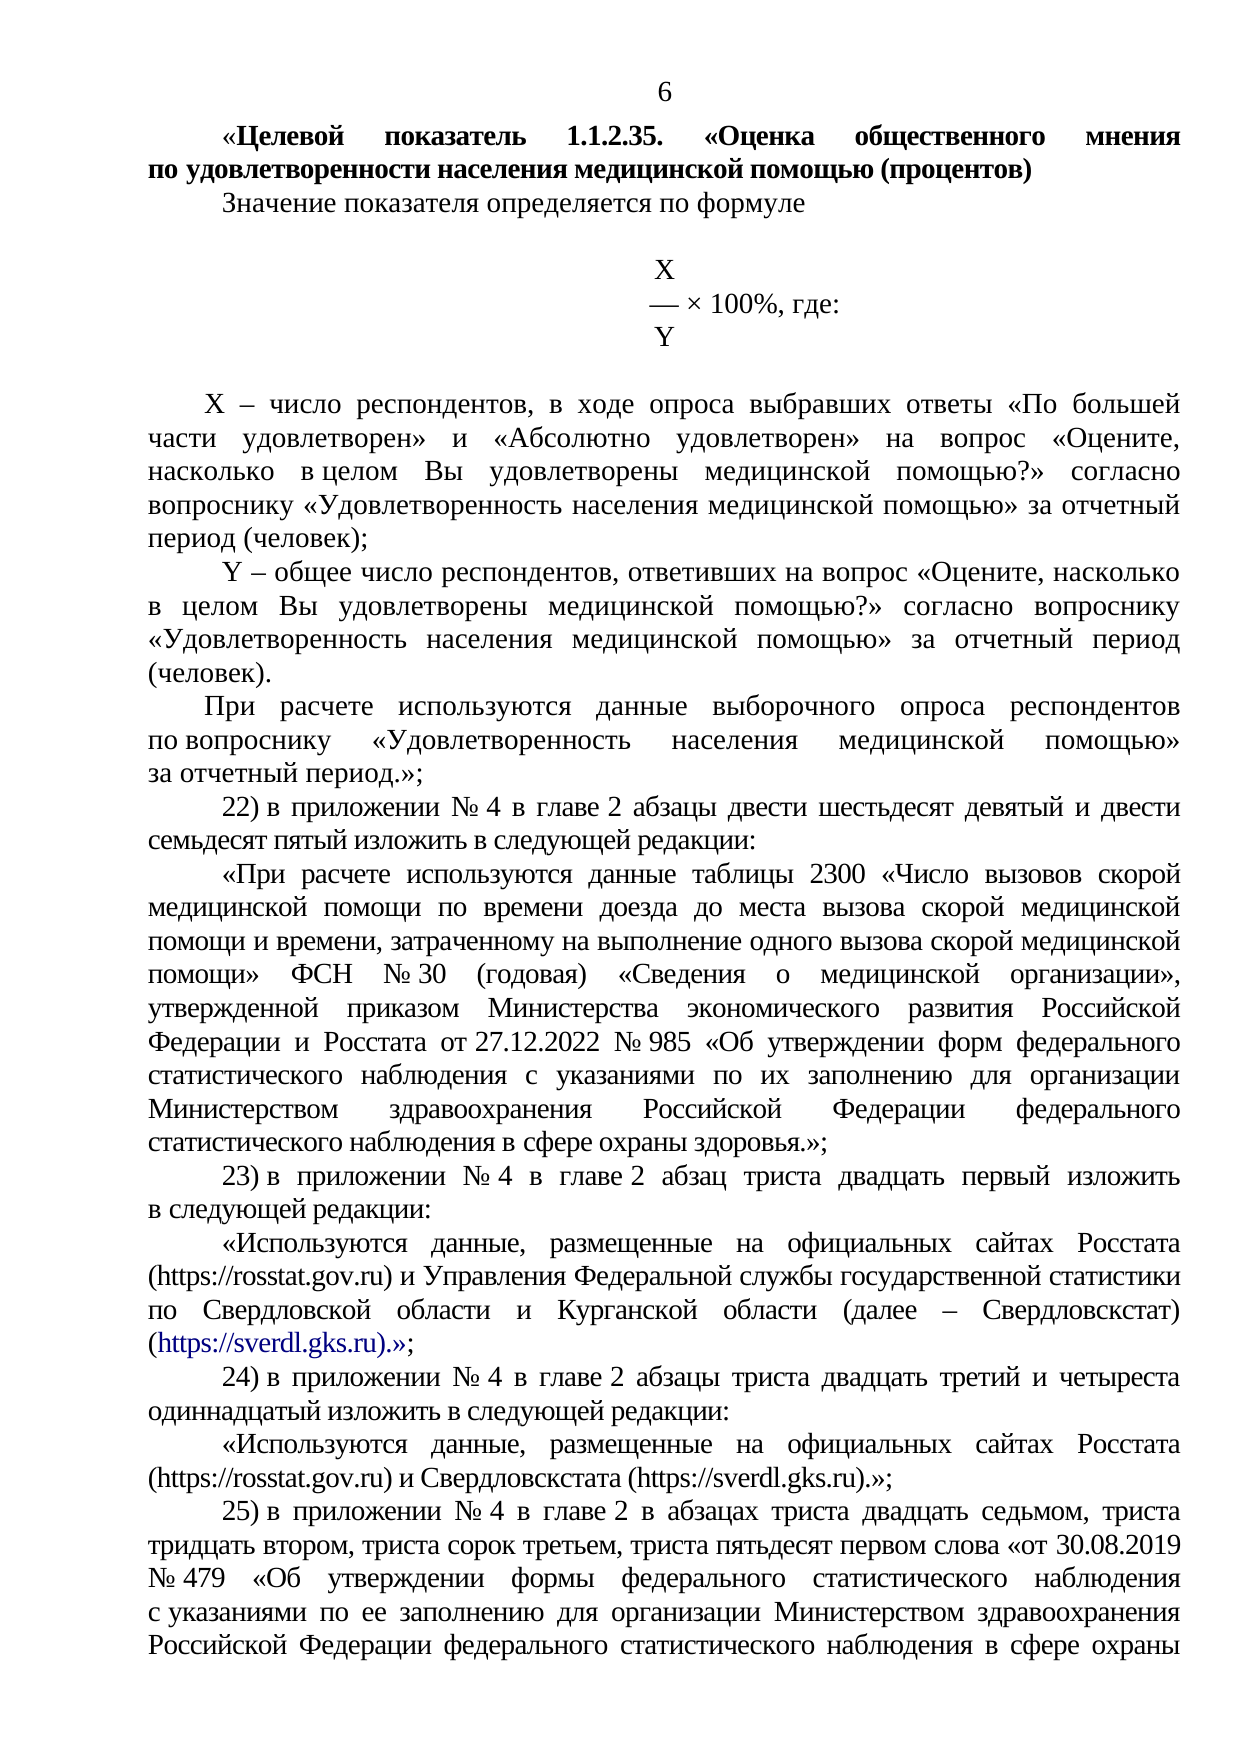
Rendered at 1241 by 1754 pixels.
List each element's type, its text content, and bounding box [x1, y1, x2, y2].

text «Используются данные, размещенные на официальных сайтах Росстата (https://rosstat.gov.ru) и Управления Федеральной службы государственной статистики по Свердловской области и Курганской области (далее – Свердловскстат) (https://sverdl.gks.ru).»; [148, 1225, 1181, 1359]
text Y [148, 319, 1181, 353]
text 23) в приложении № 4 в главе 2 абзац триста двадцать первый изложить в следующей редакции: [148, 1158, 1181, 1225]
text Y – общее число респондентов, ответивших на вопрос «Оцените, насколько в целом Вы удовлетворены медицинской помощью?» согласно вопроснику «Удовлетворенность населения медицинской помощью» за отчетный период (человек). [148, 554, 1181, 688]
text 22) в приложении № 4 в главе 2 абзацы двести шестьдесят девятый и двести семьдесят пятый изложить в следующей редакции: [148, 789, 1181, 856]
text «При расчете используются данные таблицы 2300 «Число вызовов скорой медицинской помощи по времени доезда до места вызова скорой медицинской помощи и времени, затраченному на выполнение одного вызова скорой медицинской помощи» ФСН № 30 (годовая) «Сведения о медицинской организации», утвержденной приказом Министерства экономического развития Российской Федерации и Росстата от 27.12.2022 № 985 «Об утверждении форм федерального статистического наблюдения с указаниями по их заполнению для организации Министерством здравоохранения Российской Федерации федерального статистического наблюдения в сфере охраны здоровья.»; [148, 856, 1181, 1158]
text 24) в приложении № 4 в главе 2 абзацы триста двадцать третий и четыреста одиннадцатый изложить в следующей редакции: [148, 1359, 1181, 1426]
text X – число респондентов, в ходе опроса выбравших ответы «По большей части удовлетворен» и «Абсолютно удовлетворен» на вопрос «Оцените, насколько в целом Вы удовлетворены медицинской помощью?» согласно вопроснику «Удовлетворенность населения медицинской помощью» за отчетный период (человек); [148, 386, 1181, 554]
text X [148, 252, 1181, 286]
text «Целевой показатель 1.1.2.35. «Оценка общественного мнения по удовлетворенности населения медицинской помощью (процентов) [148, 118, 1181, 185]
text Значение показателя определяется по формуле [148, 185, 1181, 219]
text При расчете используются данные выборочного опроса респондентов по вопроснику «Удовлетворенность населения медицинской помощью» за отчетный период.»; [148, 688, 1181, 789]
text «Используются данные, размещенные на официальных сайтах Росстата (https://rosstat.gov.ru) и Свердловскстата (https://sverdl.gks.ru).»; [148, 1426, 1181, 1493]
text — × 100%, где: [148, 286, 1181, 319]
text 25) в приложении № 4 в главе 2 в абзацах триста двадцать седьмом, триста тридцать втором, триста сорок третьем, триста пятьдесят первом слова «от 30.08.2019 № 479 «Об утверждении формы федерального статистического наблюдения с указаниями по ее заполнению для организации Министерством здравоохранения Российской Федерации федерального статистического наблюдения в сфере охраны [148, 1493, 1181, 1661]
